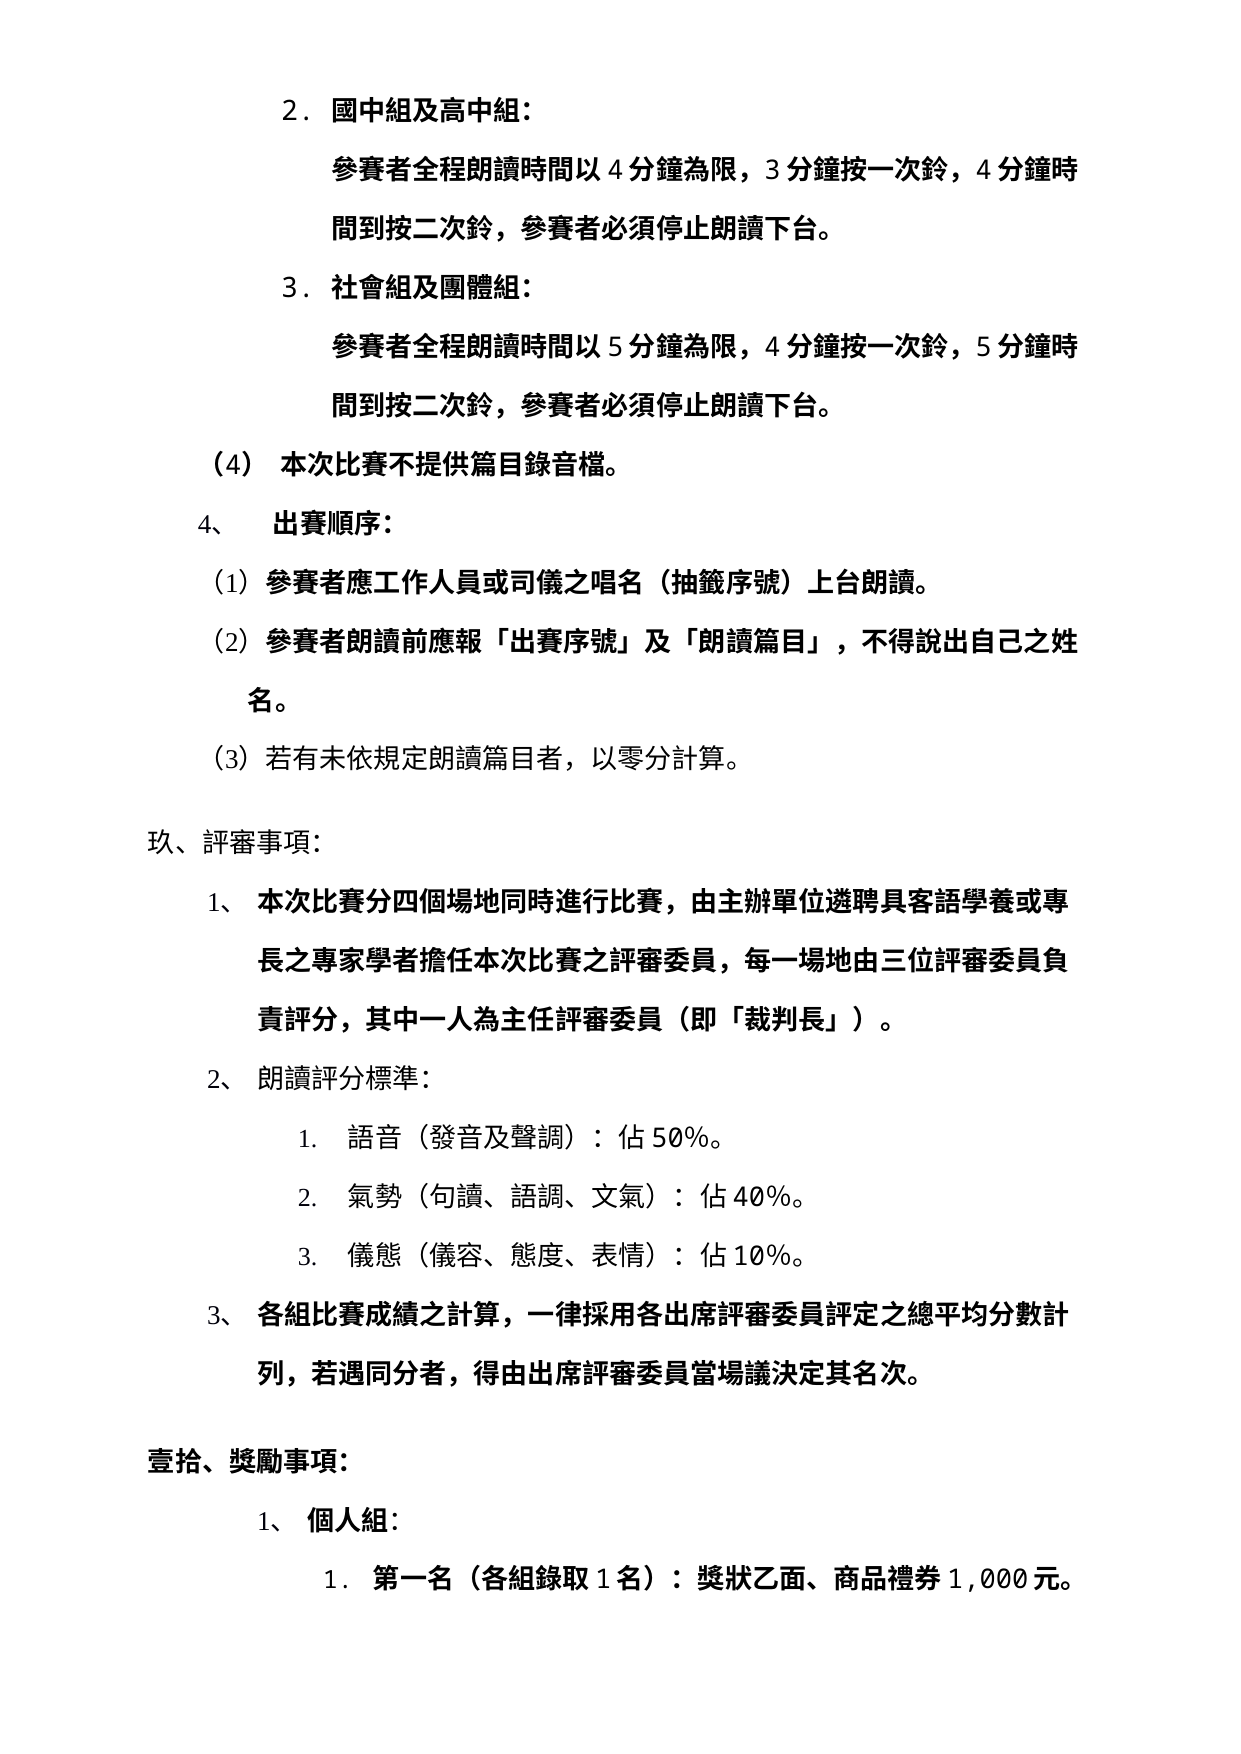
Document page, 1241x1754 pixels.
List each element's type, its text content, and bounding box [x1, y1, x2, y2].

list 社會組及團體組： [281, 266, 1093, 305]
list 朗讀評分標準： [207, 1057, 1093, 1096]
list 儀態（儀容、態度、表情）：佔10％。 [298, 1234, 1093, 1273]
text 玖、評審事項： [148, 821, 1093, 861]
text 壹拾、獎勵事項： [148, 1440, 1093, 1479]
list 國中組及高中組： [281, 88, 1093, 128]
list 參賽者應工作人員或司儀之唱名（抽籤序號）上台朗讀。 [198, 561, 1093, 600]
list 本次比賽不提供篇目錄音檔。 [198, 443, 1093, 482]
list 本次比賽分四個場地同時進行比賽，由主辦單位遴聘具客語學養或專長之專家學者擔任本次比賽之評審委員，每一場地由三位評審委員負責評分，其中一人為主任評審委員（即「裁判長」）。 [207, 880, 1093, 1037]
list 氣勢（句讀、語調、文氣）：佔40％。 [298, 1175, 1093, 1214]
list 第一名（各組錄取1名）：獎狀乙面、商品禮券1,000元。 [323, 1557, 1093, 1597]
list 若有未依規定朗讀篇目者，以零分計算。 [198, 737, 1093, 777]
list 參賽者朗讀前應報「出賽序號」及「朗讀篇目」，不得說出自己之姓名。 [198, 620, 1093, 718]
text 參賽者全程朗讀時間以4分鐘為限，3分鐘按一次鈴，4分鐘時間到按二次鈴，參賽者必須停止朗讀下台。 [331, 148, 1093, 246]
list 各組比賽成績之計算，一律採用各出席評審委員評定之總平均分數計列，若遇同分者，得由出席評審委員當場議決定其名次。 [207, 1293, 1093, 1391]
list 出賽順序： [198, 502, 1093, 541]
list 個人組： [257, 1498, 1093, 1538]
list 語音（發音及聲調）：佔50％。 [298, 1116, 1093, 1155]
text 參賽者全程朗讀時間以5分鐘為限，4分鐘按一次鈴，5分鐘時間到按二次鈴，參賽者必須停止朗讀下台。 [331, 325, 1093, 423]
